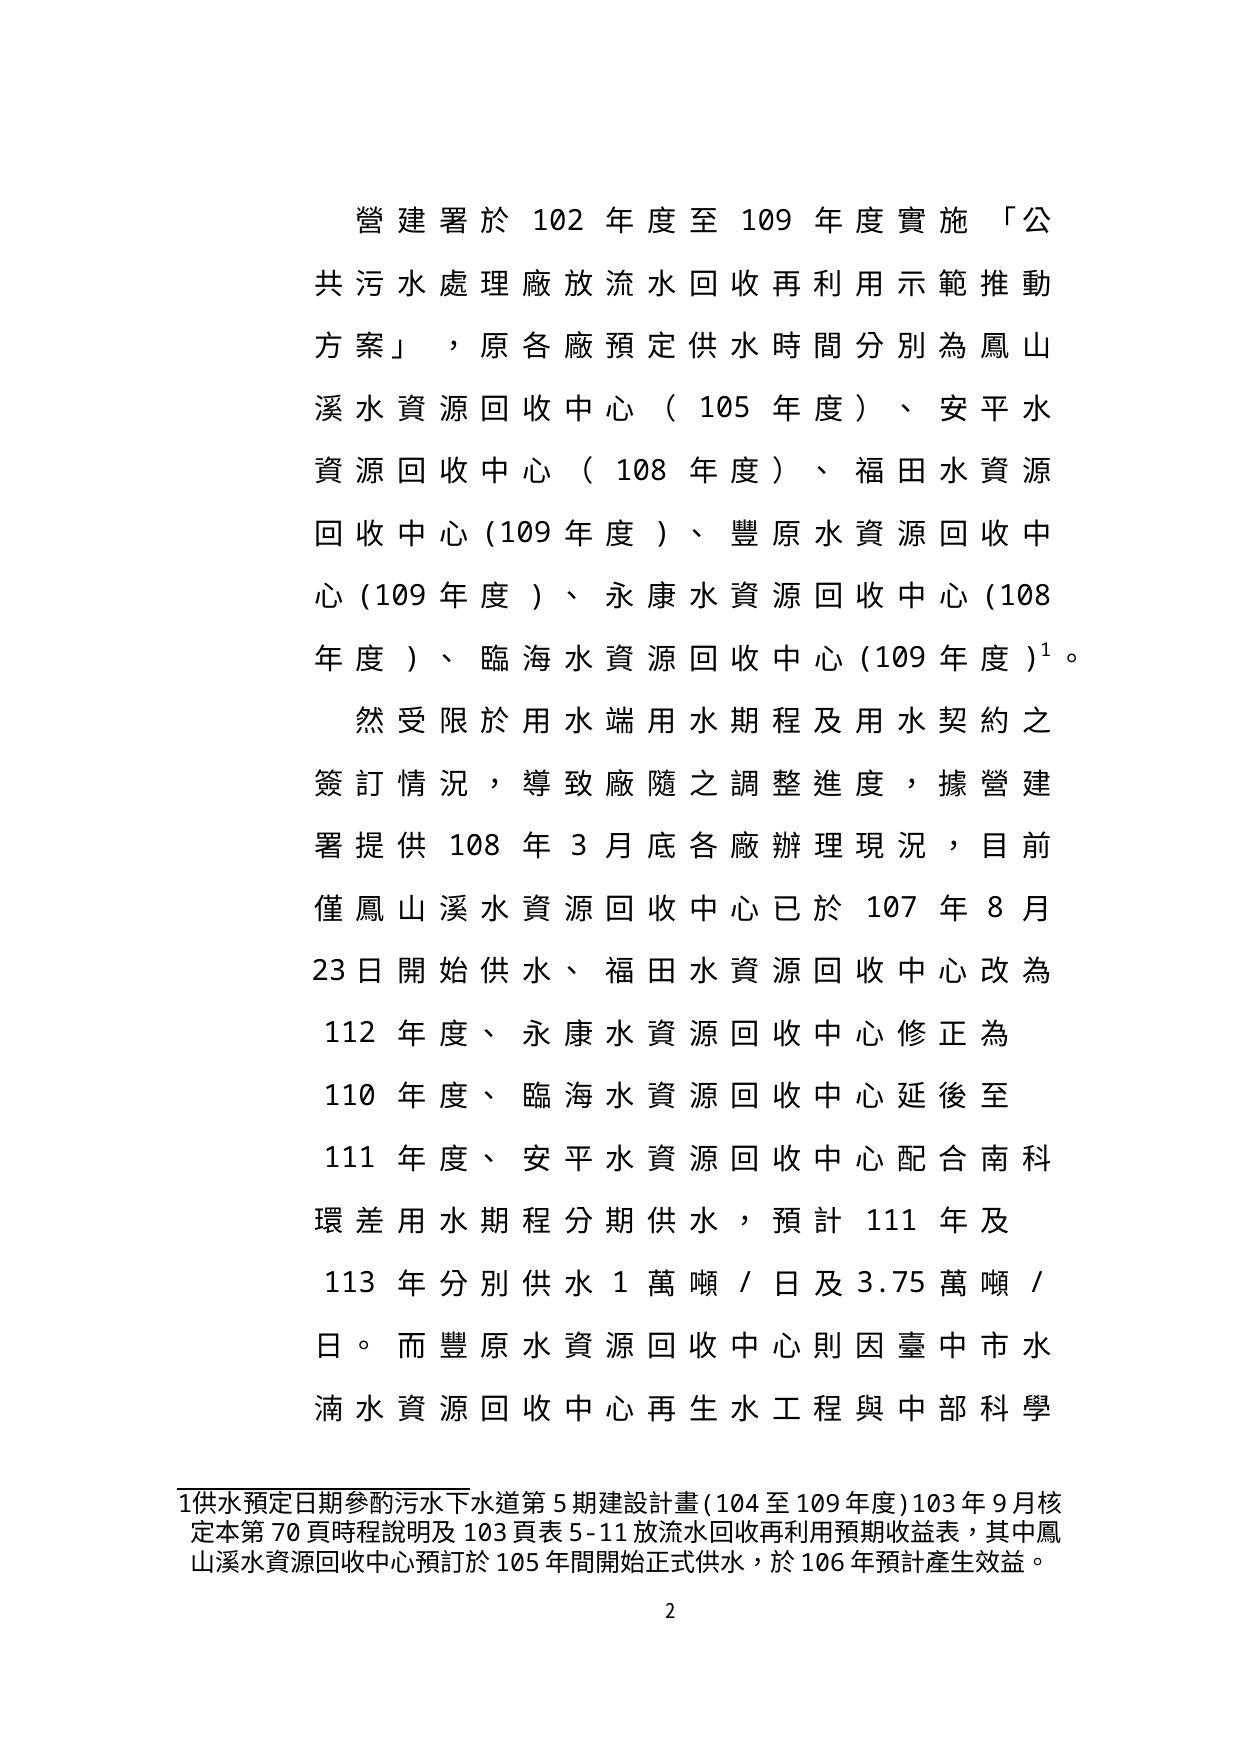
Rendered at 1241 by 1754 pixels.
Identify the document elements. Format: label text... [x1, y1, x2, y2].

text 供水預定日期參酌污水下水道第5期建設計畫(104至109年度)103年9月核定本第70頁時程說明及103頁表5-11放流水回收再利用預期收益表，其中鳳山溪水資源回收中心預訂於105年間開始正式供水，於106年預計產生效益。 [177, 1489, 1063, 1577]
text 營建署於102年度至109年度實施「公共污水處理廠放流水回收再利用示範推動方案」，原各廠預定供水時間分別為鳳山溪水資源回收中心（105年度）、安平水資源回收中心（108年度）、福田水資源回收中心(109年度)、豐原水資源回收中心(109年度)、永康水資源回收中心(108年度)、臨海水資源回收中心(109年度)。 [271, 177, 1058, 677]
text 然受限於用水端用水期程及用水契約之簽訂情況，導致廠隨之調整進度，據營建署提供108年3月底各廠辦理現況，目前僅鳳山溪水資源回收中心已於107年8月23日開始供水、福田水資源回收中心改為112年度、永康水資源回收中心修正為110年度、臨海水資源回收中心延後至111年度、安平水資源回收中心配合南科環差用水期程分期供水，預計111年及113年分別供水1萬噸/日及3.75萬噸/日。而豐原水資源回收中心則因臺中市水湳水資源回收中心再生水工程與中部科學工業園區契約用戶之接管線路較近，因此，需視該案狀況調整，故目前仍無法預估供水日期(詳附表14)。 [271, 677, 1058, 1427]
